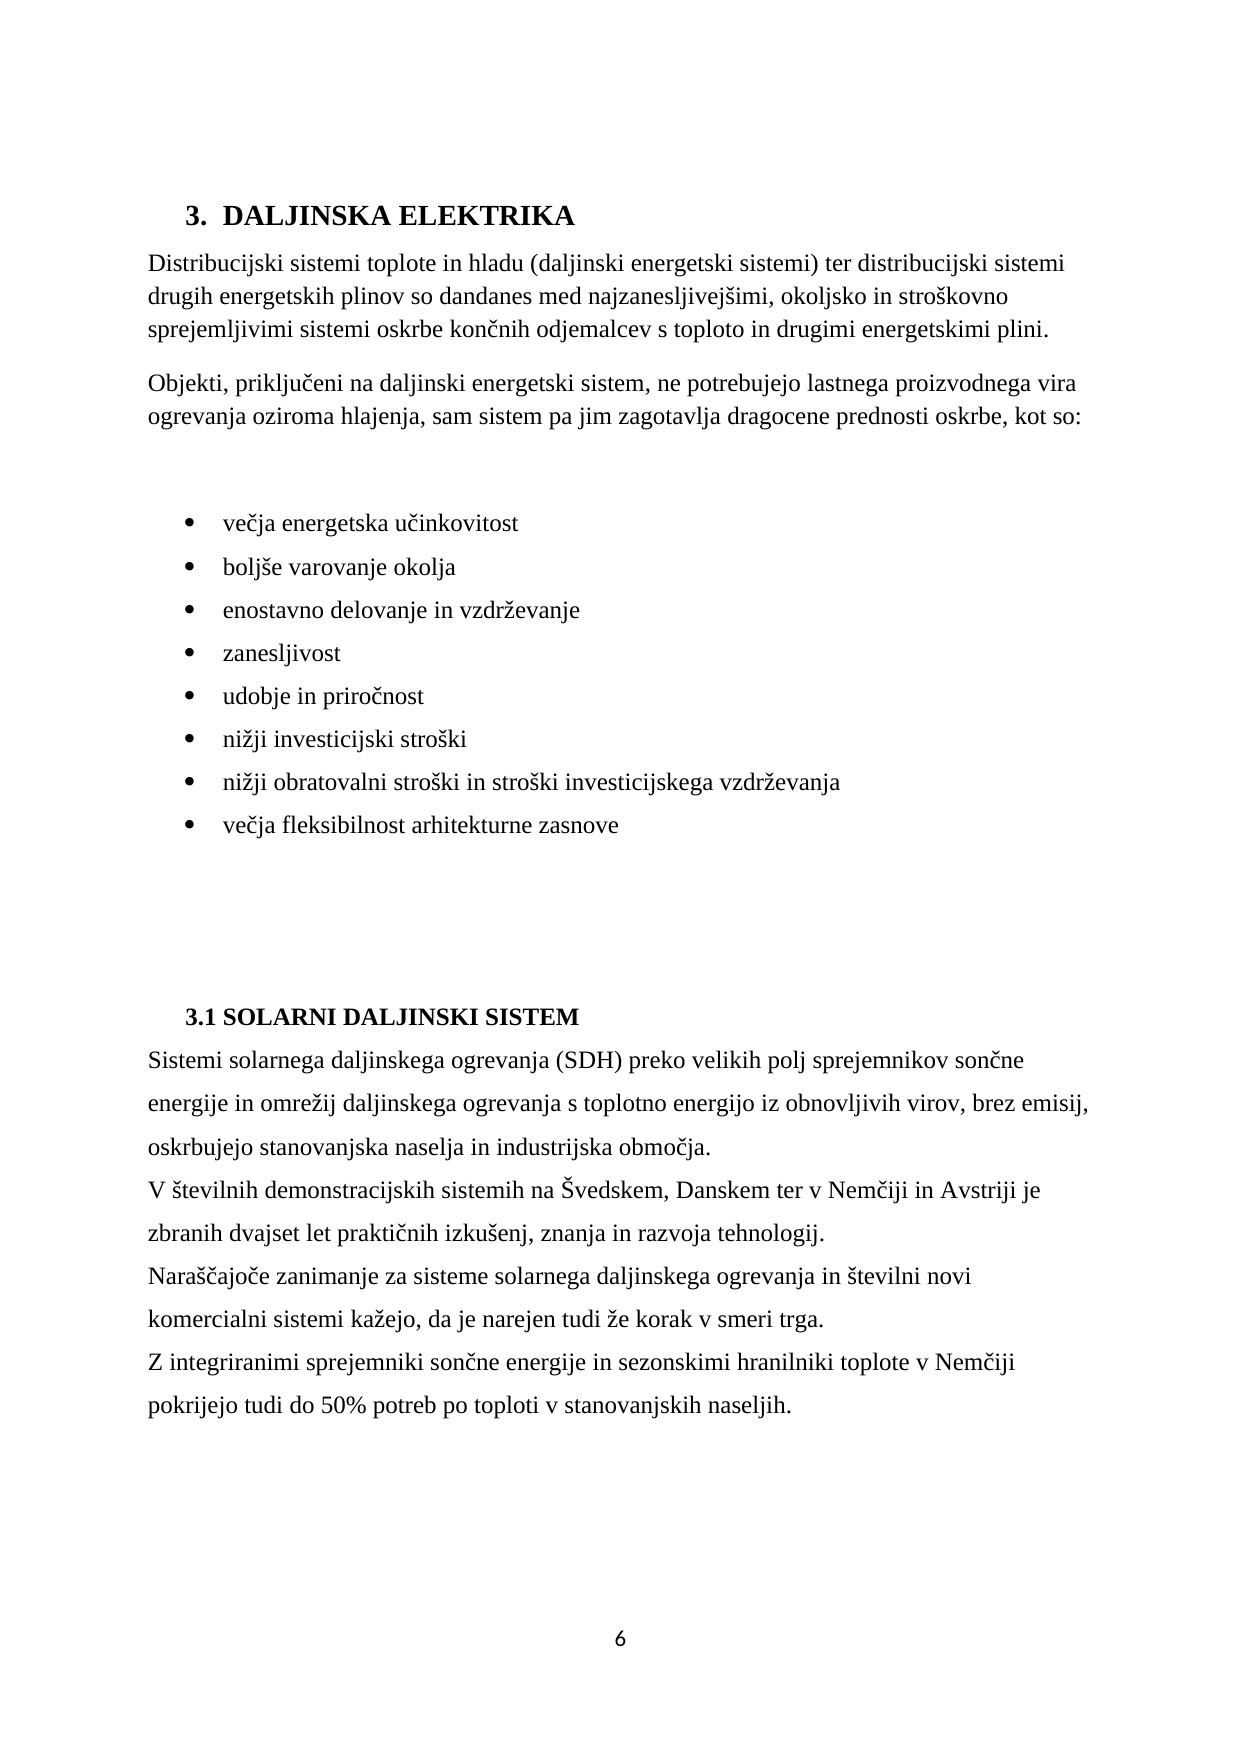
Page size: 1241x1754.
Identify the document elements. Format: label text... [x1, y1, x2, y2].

list udobje in priročnost [185, 681, 1093, 710]
subtitle 3.1 SOLARNI DALJINSKI SISTEM [185, 1002, 1093, 1031]
text Distribucijski sistemi toplote in hladu (daljinski energetski sistemi) ter distribucijski sistemi drugih energetskih plinov so dandanes med najzanesljivejšimi, okoljsko in stroškovno sprejemljivimi sistemi oskrbe končnih odjemalcev s toploto in drugimi energetskimi plini. [148, 248, 1093, 343]
list nižji obratovalni stroški in stroški investicijskega vzdrževanja [185, 767, 1093, 796]
list boljše varovanje okolja [185, 552, 1093, 580]
text Z integriranimi sprejemniki sončne energije in sezonskimi hranilniki toplote v Nemčiji pokrijejo tudi do 50% potreb po toploti v stanovanjskih naseljih. [148, 1347, 1093, 1419]
text Objekti, priključeni na daljinski energetski sistem, ne potrebujejo lastnega proizvodnega vira ogrevanja oziroma hlajenja, sam sistem pa jim zagotavlja dragocene prednosti oskrbe, kot so: [148, 368, 1093, 429]
list nižji investicijski stroški [185, 724, 1093, 753]
list večja fleksibilnost arhitekturne zasnove [185, 810, 1093, 839]
list večja energetska učinkovitost [185, 508, 1093, 537]
list enostavno delovanje in vzdrževanje [185, 595, 1093, 623]
text Sistemi solarnega daljinskega ogrevanja (SDH) preko velikih polj sprejemnikov sončne energije in omrežij daljinskega ogrevanja s toplotno energijo iz obnovljivih virov, brez emisij, oskrbujejo stanovanjska naselja in industrijska območja. V številnih demonstracijskih sistemih na Švedskem, Danskem ter v Nemčiji in Avstriji je zbranih dvajset let praktičnih izkušenj, znanja in razvoja tehnologij. Naraščajoče zanimanje za sisteme solarnega daljinskega ogrevanja in številni novi komercialni sistemi kažejo, da je narejen tudi že korak v smeri trga. [148, 1045, 1093, 1333]
list zanesljivost [185, 638, 1093, 667]
subtitle DALJINSKA ELEKTRIKA [185, 198, 1093, 231]
